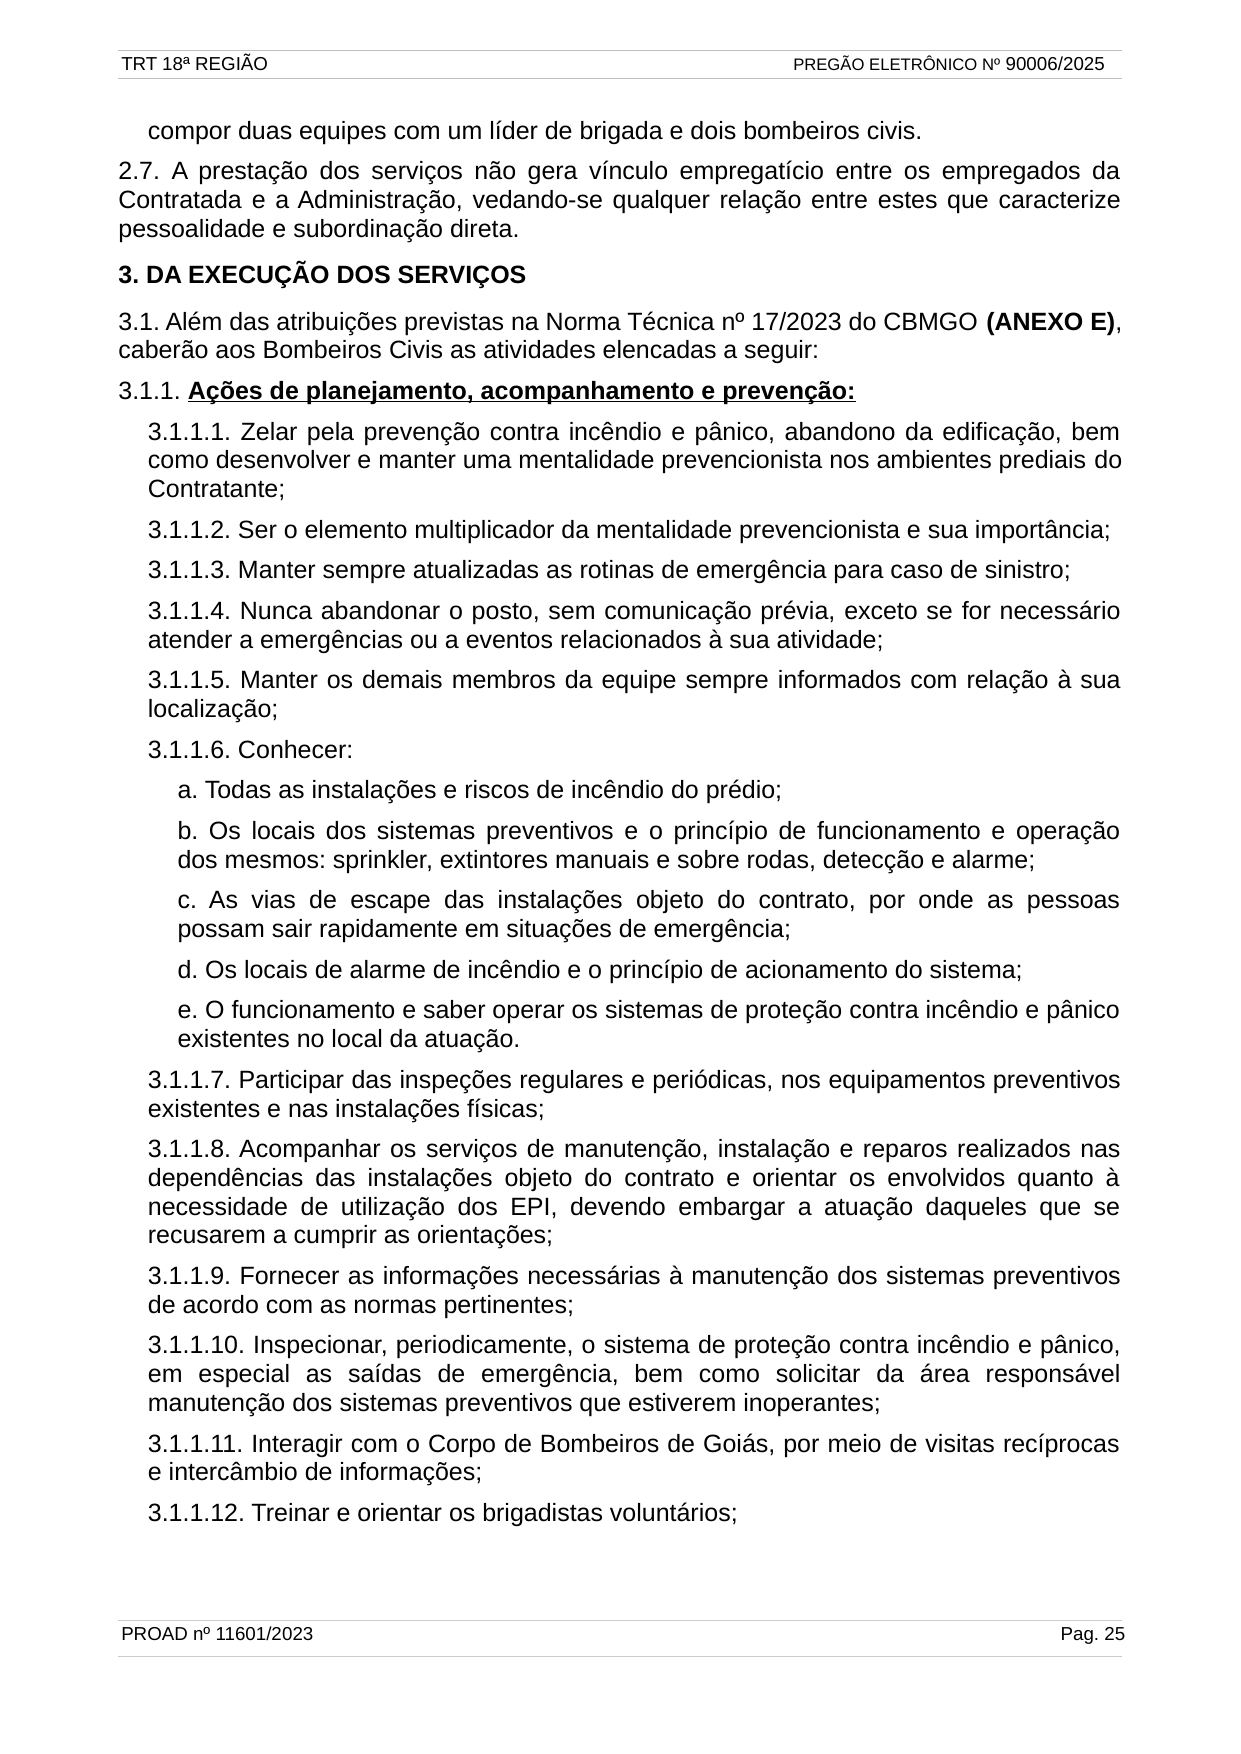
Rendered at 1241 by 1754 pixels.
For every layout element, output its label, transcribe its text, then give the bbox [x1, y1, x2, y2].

text 2.7. A prestação dos serviços não gera vínculo empregatício entre os empregados da Contratada e a Administração, vedando-se qualquer relação entre estes que caracterize pessoalidade e subordinação direta. [118, 156, 1122, 242]
text 3.1.1.6. Conhecer: [148, 735, 1122, 763]
text 3.1.1.3. Manter sempre atualizadas as rotinas de emergência para caso de sinistro; [148, 555, 1122, 584]
text 3.1.1.8. Acompanhar os serviços de manutenção, instalação e reparos realizados nas dependências das instalações objeto do contrato e orientar os envolvidos quanto à necessidade de utilização dos EPI, devendo embargar a atuação daqueles que se recusarem a cumprir as orientações; [148, 1134, 1122, 1249]
text a. Todas as instalações e riscos de incêndio do prédio; [177, 775, 1122, 804]
text 3.1.1.11. Interagir com o Corpo de Bombeiros de Goiás, por meio de visitas recíprocas e intercâmbio de informações; [148, 1428, 1122, 1486]
text d. Os locais de alarme de incêndio e o princípio de acionamento do sistema; [177, 955, 1122, 983]
text 3. DA EXECUÇÃO DOS SERVIÇOS [118, 260, 1122, 289]
text 3.1.1.9. Fornecer as informações necessárias à manutenção dos sistemas preventivos de acordo com as normas pertinentes; [148, 1261, 1122, 1318]
text 3.1.1.4. Nunca abandonar o posto, sem comunicação prévia, exceto se for necessário atender a emergências ou a eventos relacionados à sua atividade; [148, 596, 1122, 653]
text 3.1.1.7. Participar das inspeções regulares e periódicas, nos equipamentos preventivos existentes e nas instalações físicas; [148, 1065, 1122, 1122]
text 3.1.1.10. Inspecionar, periodicamente, o sistema de proteção contra incêndio e pânico, em especial as saídas de emergência, bem como solicitar da área responsável manutenção dos sistemas preventivos que estiverem inoperantes; [148, 1330, 1122, 1417]
text compor duas equipes com um líder de brigada e dois bombeiros civis. [148, 116, 1122, 144]
text b. Os locais dos sistemas preventivos e o princípio de funcionamento e operação dos mesmos: sprinkler, extintores manuais e sobre rodas, detecção e alarme; [177, 816, 1122, 873]
text 3.1. Além das atribuições previstas na Norma Técnica nº 17/2023 do CBMGO (ANEXO E), caberão aos Bombeiros Civis as atividades elencadas a seguir: [118, 307, 1122, 364]
text e. O funcionamento e saber operar os sistemas de proteção contra incêndio e pânico existentes no local da atuação. [177, 995, 1122, 1053]
text 3.1.1. Ações de planejamento, acompanhamento e prevenção: [118, 376, 1122, 405]
text 3.1.1.1. Zelar pela prevenção contra incêndio e pânico, abandono da edificação, bem como desenvolver e manter uma mentalidade prevencionista nos ambientes prediais do Contratante; [148, 417, 1122, 503]
text 3.1.1.2. Ser o elemento multiplicador da mentalidade prevencionista e sua importância; [148, 515, 1122, 543]
text 3.1.1.12. Treinar e orientar os brigadistas voluntários; [148, 1498, 1122, 1527]
text c. As vias de escape das instalações objeto do contrato, por onde as pessoas possam sair rapidamente em situações de emergência; [177, 885, 1122, 943]
text 3.1.1.5. Manter os demais membros da equipe sempre informados com relação à sua localização; [148, 665, 1122, 723]
